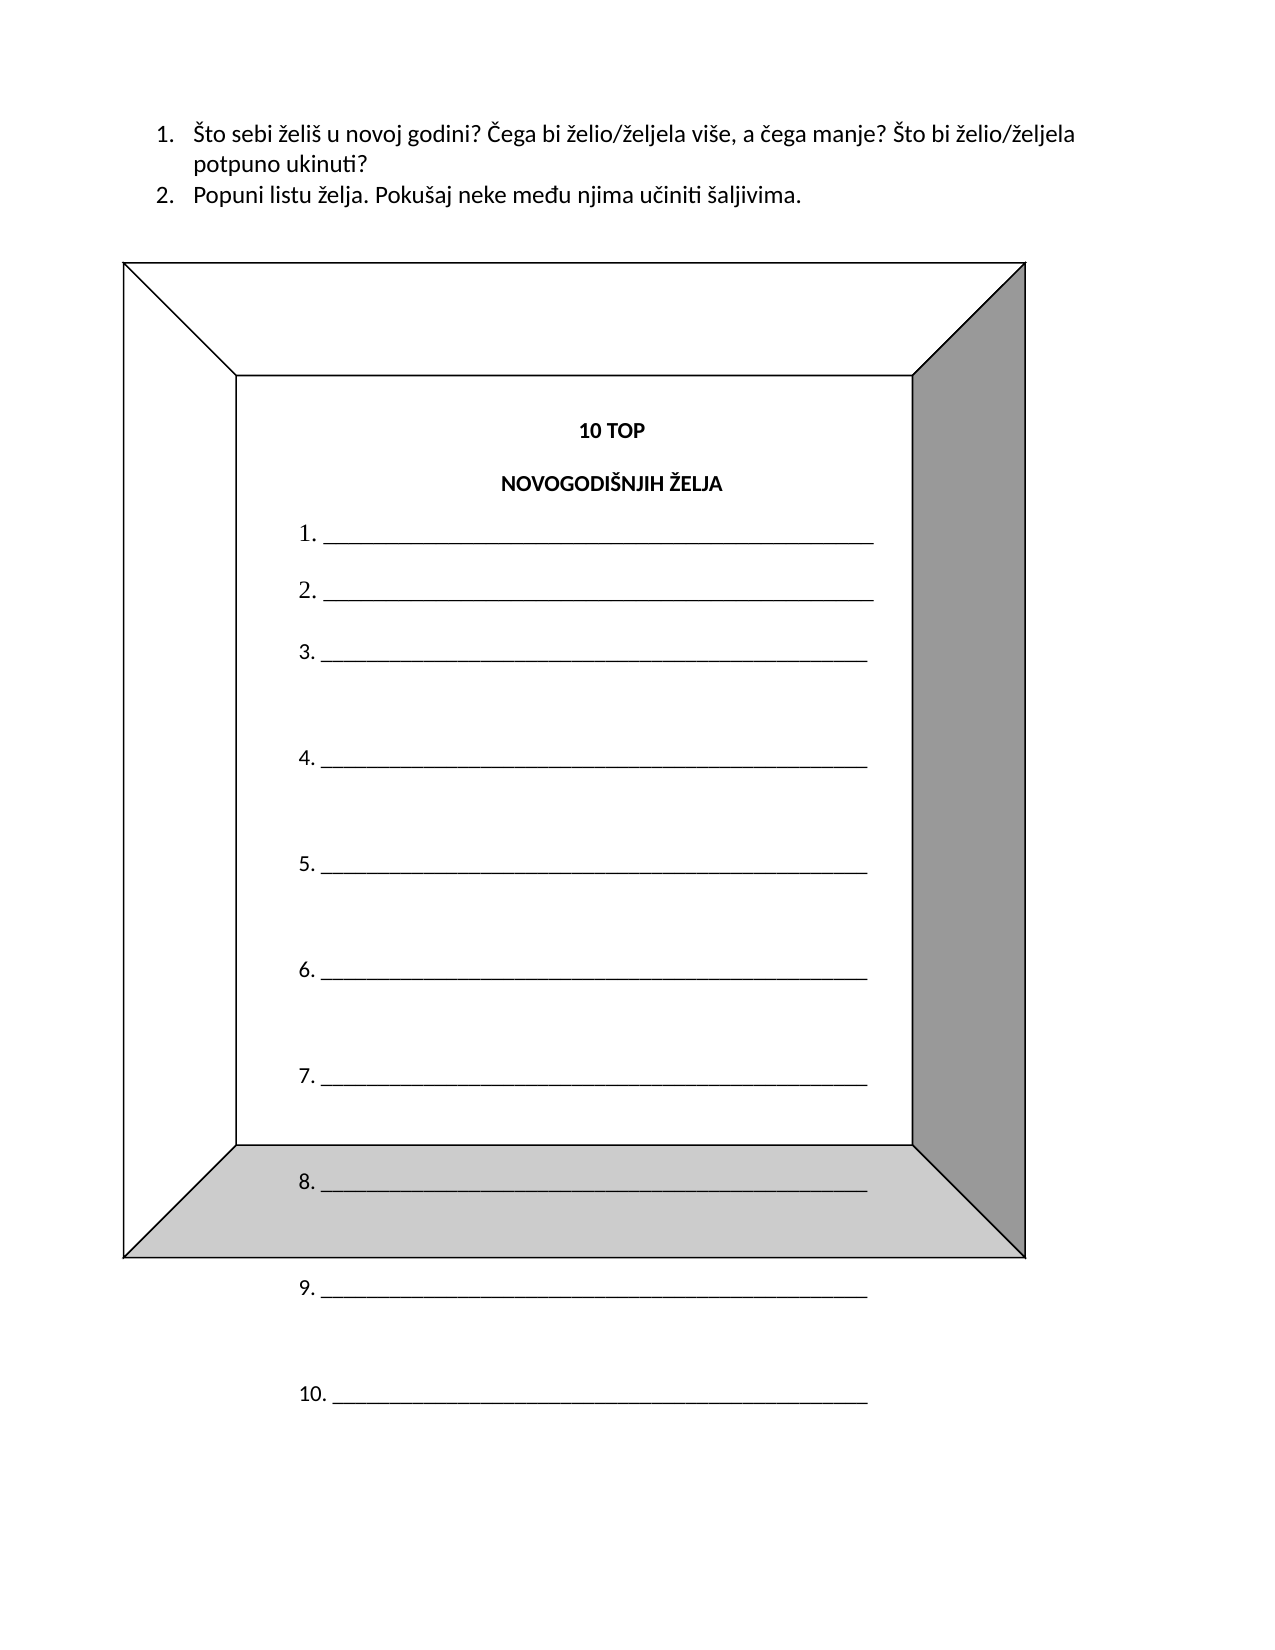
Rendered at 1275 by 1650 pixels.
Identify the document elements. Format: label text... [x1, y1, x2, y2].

list Što sebi želiš u novoj godini? Čega bi želio/željela više, a čega manje? Što bi želio/željela potpuno ukinuti? [156, 118, 1157, 179]
list Popuni listu želja. Pokušaj neke među njima učiniti šaljivima. [156, 179, 1157, 210]
